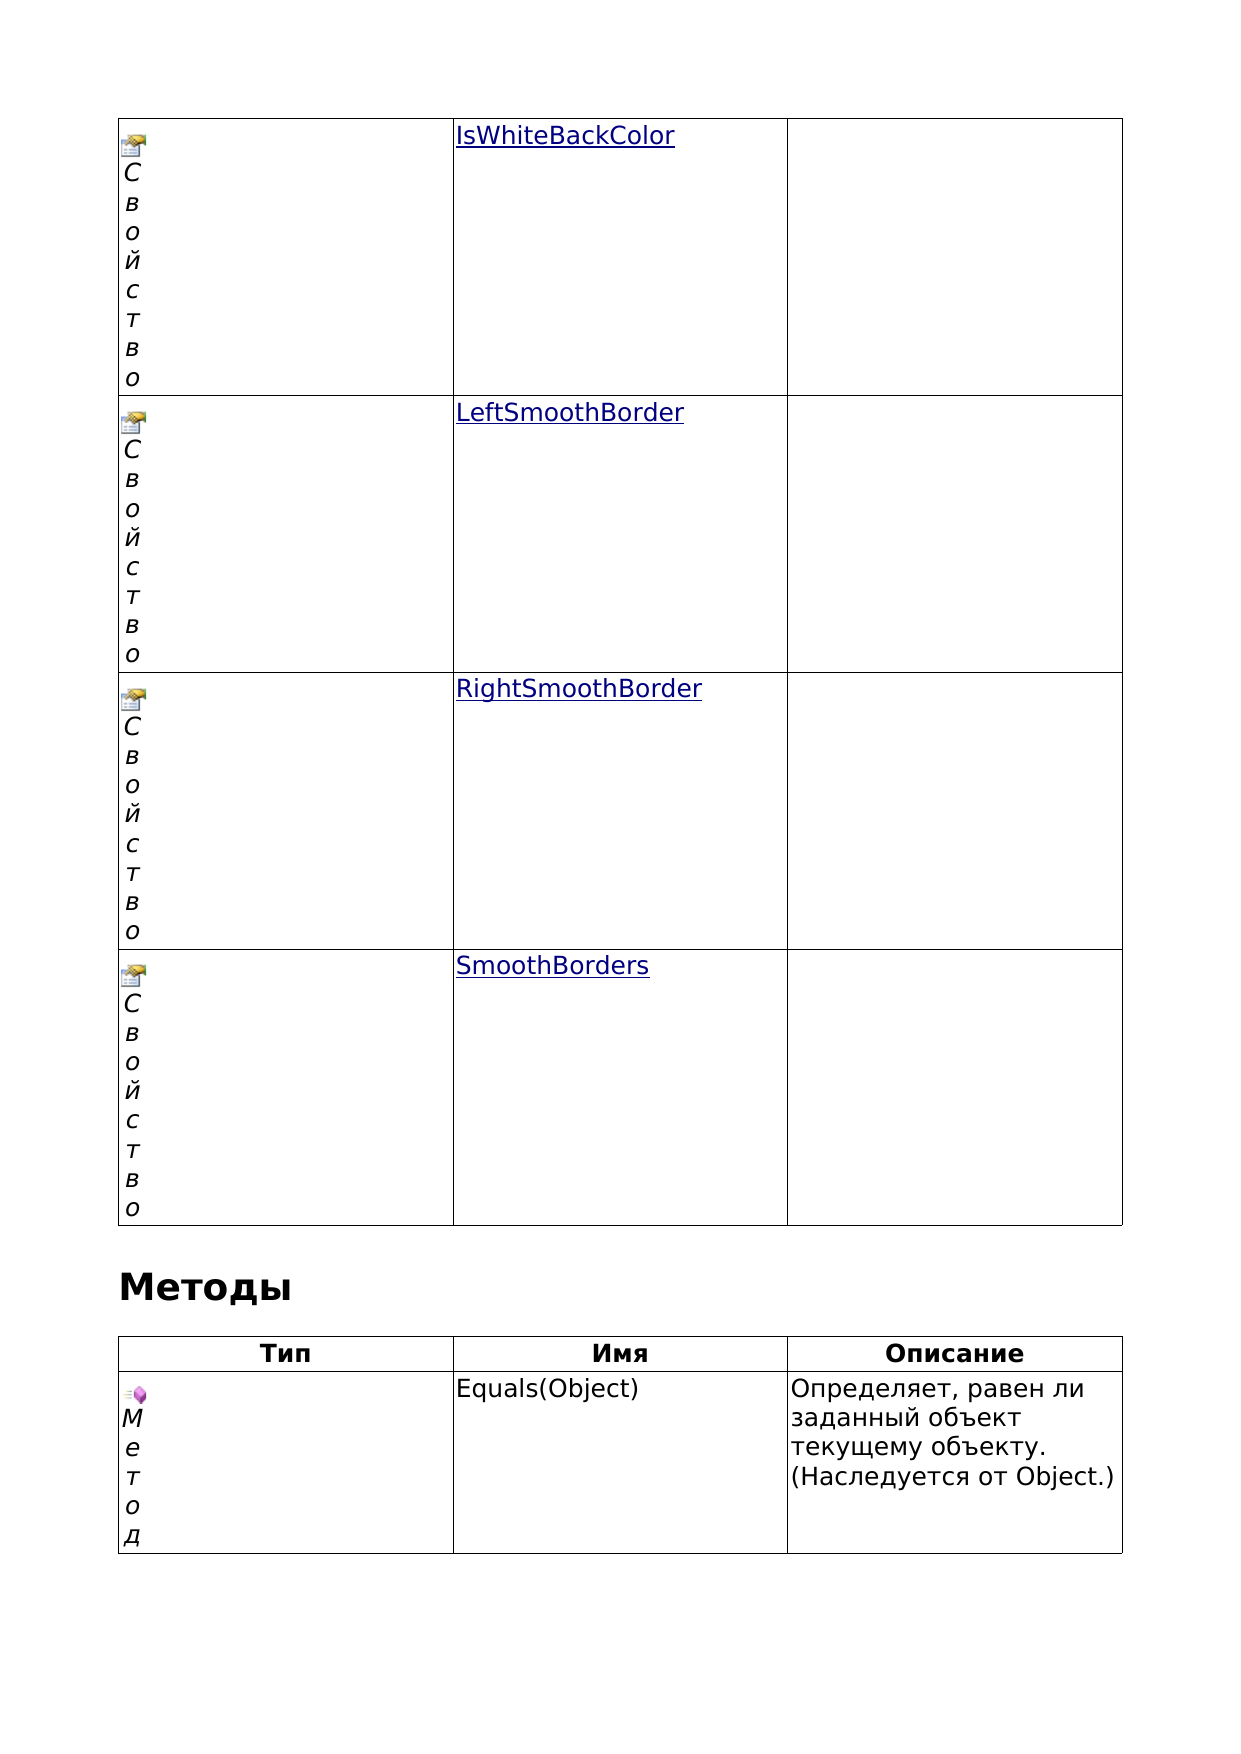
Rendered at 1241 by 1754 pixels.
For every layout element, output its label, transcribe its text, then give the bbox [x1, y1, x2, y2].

table_cell [788, 119, 1122, 395]
table_cell [119, 673, 453, 948]
table_header Имя [454, 1337, 787, 1371]
picture [121, 1386, 147, 1404]
table_cell [119, 119, 453, 395]
table_header Описание [788, 1337, 1122, 1371]
table_cell [119, 396, 453, 672]
table_cell IsWhiteBackColor [454, 119, 787, 395]
table_cell [788, 396, 1122, 672]
picture [121, 133, 147, 159]
table_cell [788, 950, 1122, 1225]
table_cell Equals(Object) [454, 1372, 787, 1553]
table_cell [119, 950, 453, 1225]
table_cell RightSmoothBorder [454, 673, 787, 948]
table_cell [788, 673, 1122, 948]
picture [121, 963, 147, 989]
table_cell [119, 1372, 453, 1553]
picture [121, 687, 147, 713]
subtitle Методы [118, 1265, 1122, 1309]
table_header Тип [119, 1337, 453, 1371]
table_cell Определяет, равен ли заданный объект текущему объекту. (Наследуется от Object.) [788, 1372, 1122, 1553]
table_cell SmoothBorders [454, 950, 787, 1225]
table_cell LeftSmoothBorder [454, 396, 787, 672]
picture [121, 410, 147, 436]
